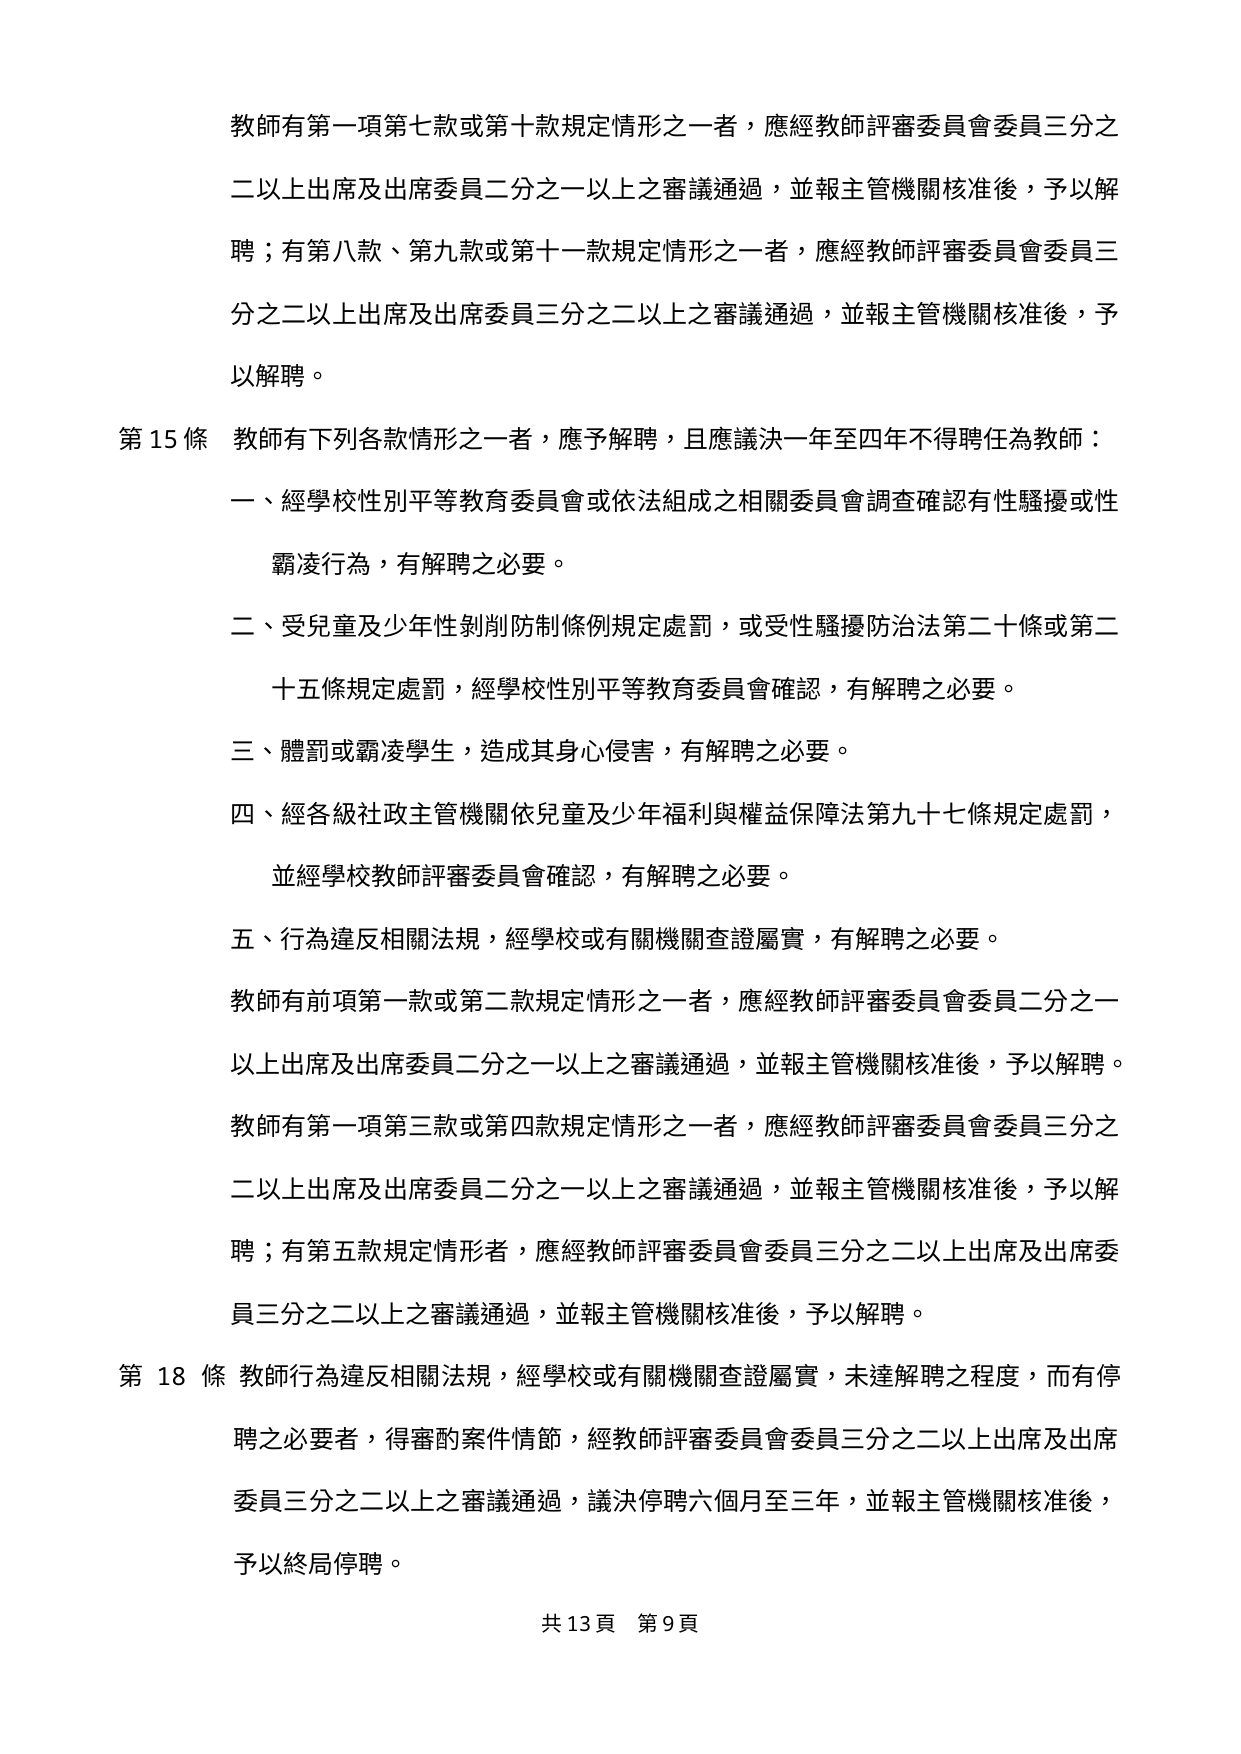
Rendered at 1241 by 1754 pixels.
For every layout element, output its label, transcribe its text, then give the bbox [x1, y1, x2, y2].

text 二、受兒童及少年性剝削防制條例規定處罰，或受性騷擾防治法第二十條或第二十五條規定處罰，經學校性別平等教育委員會確認，有解聘之必要。 [230, 583, 1122, 708]
text 三、體罰或霸凌學生，造成其身心侵害，有解聘之必要。 [230, 708, 1122, 771]
text 四、經各級社政主管機關依兒童及少年福利與權益保障法第九十七條規定處罰，並經學校教師評審委員會確認，有解聘之必要。 [230, 771, 1122, 896]
text 一、經學校性別平等教育委員會或依法組成之相關委員會調查確認有性騷擾或性霸凌行為，有解聘之必要。 [230, 458, 1122, 583]
text 教師有第一項第三款或第四款規定情形之一者，應經教師評審委員會委員三分之二以上出席及出席委員二分之一以上之審議通過，並報主管機關核准後，予以解聘；有第五款規定情形者，應經教師評審委員會委員三分之二以上出席及出席委員三分之二以上之審議通過，並報主管機關核准後，予以解聘。 [230, 1083, 1122, 1333]
text 第15條 教師有下列各款情形之一者，應予解聘，且應議決一年至四年不得聘任為教師： [118, 396, 1122, 458]
text 五、行為違反相關法規，經學校或有關機關查證屬實，有解聘之必要。 [230, 896, 1122, 958]
text 第 18 條 教師行為違反相關法規，經學校或有關機關查證屬實，未達解聘之程度，而有停聘之必要者，得審酌案件情節，經教師評審委員會委員三分之二以上出席及出席委員三分之二以上之審議通過，議決停聘六個月至三年，並報主管機關核准後，予以終局停聘。 [118, 1333, 1122, 1583]
text 教師有第一項第七款或第十款規定情形之一者，應經教師評審委員會委員三分之二以上出席及出席委員二分之一以上之審議通過，並報主管機關核准後，予以解聘；有第八款、第九款或第十一款規定情形之一者，應經教師評審委員會委員三分之二以上出席及出席委員三分之二以上之審議通過，並報主管機關核准後，予以解聘。 [230, 83, 1122, 396]
text 教師有前項第一款或第二款規定情形之一者，應經教師評審委員會委員二分之一以上出席及出席委員二分之一以上之審議通過，並報主管機關核准後，予以解聘。 [230, 958, 1122, 1083]
